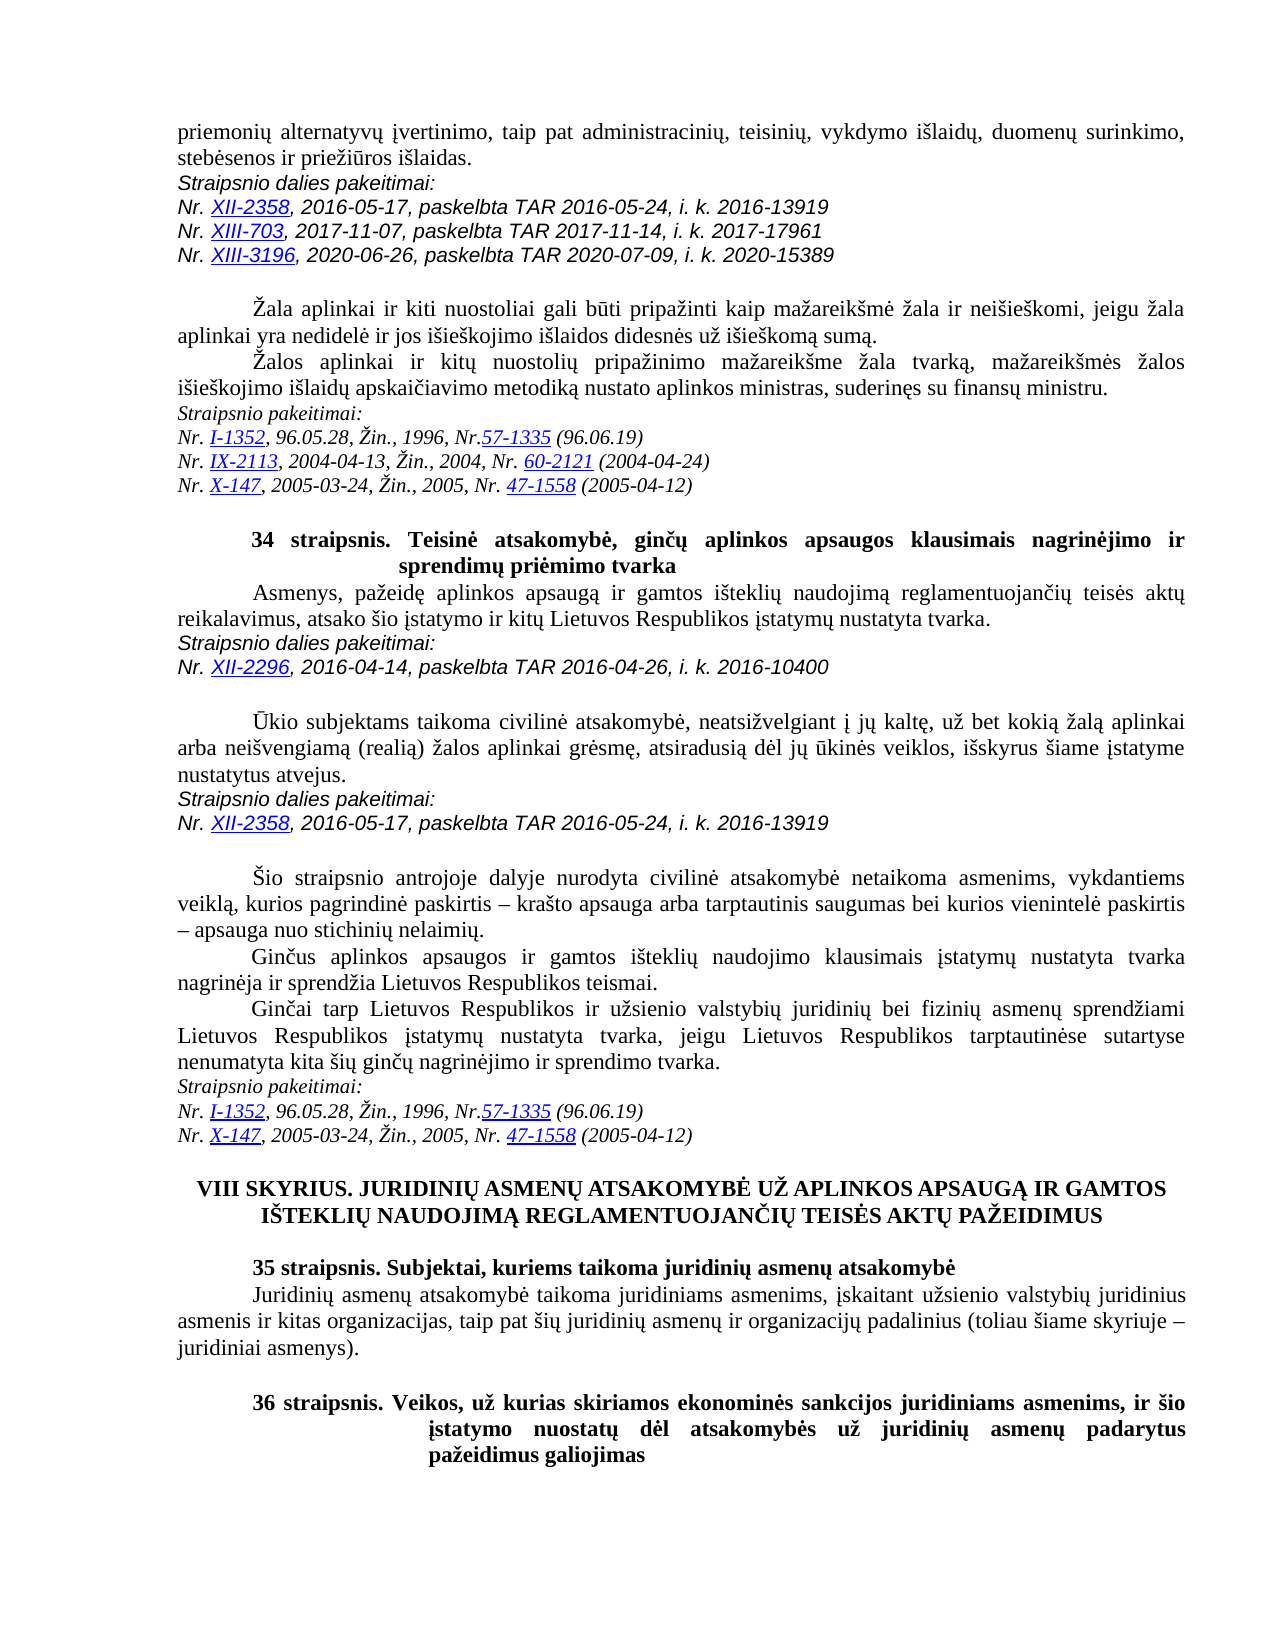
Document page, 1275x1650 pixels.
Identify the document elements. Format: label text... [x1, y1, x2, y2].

text 35 straipsnis. Subjektai, kuriems taikoma juridinių asmenų atsakomybė [177, 1254, 1186, 1281]
text Nr. X-147, 2005-03-24, Žin., 2005, Nr. 47-1558 (2005-04-12) [177, 1123, 1186, 1147]
text Nr. X-147, 2005-03-24, Žin., 2005, Nr. 47-1558 (2005-04-12) [177, 473, 1186, 497]
text Juridinių asmenų atsakomybė taikoma juridiniams asmenims, įskaitant užsienio valstybių juridinius asmenis ir kitas organizacijas, taip pat šių juridinių asmenų ir organizacijų padalinius (toliau šiame skyriuje – juridiniai asmenys). [177, 1281, 1186, 1360]
text Straipsnio dalies pakeitimai: [177, 787, 1186, 811]
text Nr. I-1352, 96.05.28, Žin., 1996, Nr.57-1335 (96.06.19) [177, 425, 1186, 449]
text Nr. XIII-3196, 2020-06-26, paskelbta TAR 2020-07-09, i. k. 2020-15389 [177, 243, 1186, 267]
text Šio straipsnio antrojoje dalyje nurodyta civilinė atsakomybė netaikoma asmenims, vykdantiems veiklą, kurios pagrindinė paskirtis – krašto apsauga arba tarptautinis saugumas bei kurios vienintelė paskirtis – apsauga nuo stichinių nelaimių. [177, 864, 1186, 943]
text 34 straipsnis. Teisinė atsakomybė, ginčų aplinkos apsaugos klausimais nagrinėjimo ir sprendimų priėmimo tvarka [251, 526, 1186, 578]
text Straipsnio dalies pakeitimai: [177, 631, 1186, 655]
text Nr. IX-2113, 2004-04-13, Žin., 2004, Nr. 60-2121 (2004-04-24) [177, 449, 1186, 473]
text Nr. XIII-703, 2017-11-07, paskelbta TAR 2017-11-14, i. k. 2017-17961 [177, 219, 1186, 243]
text Nr. I-1352, 96.05.28, Žin., 1996, Nr.57-1335 (96.06.19) [177, 1098, 1186, 1123]
text Straipsnio dalies pakeitimai: [177, 171, 1186, 195]
text Ginčai tarp Lietuvos Respublikos ir užsienio valstybių juridinių bei fizinių asmenų sprendžiami Lietuvos Respublikos įstatymų nustatyta tvarka, jeigu Lietuvos Respublikos tarptautinėse sutartyse nenumatyta kita šių ginčų nagrinėjimo ir sprendimo tvarka. [177, 995, 1186, 1074]
text Nr. XII-2296, 2016-04-14, paskelbta TAR 2016-04-26, i. k. 2016-10400 [177, 655, 1186, 679]
text Straipsnio pakeitimai: [177, 401, 1186, 425]
text VIII SKYRIUS. JURIDINIŲ ASMENŲ ATSAKOMYBĖ UŽ APLINKOS APSAUGĄ IR GAMTOS IŠTEKLIŲ NAUDOJIMĄ REGLAMENTUOJANČIŲ TEISĖS AKTŲ PAŽEIDIMUS [177, 1175, 1186, 1228]
text Ginčus aplinkos apsaugos ir gamtos išteklių naudojimo klausimais įstatymų nustatyta tvarka nagrinėja ir sprendžia Lietuvos Respublikos teismai. [177, 943, 1186, 995]
text Asmenys, pažeidę aplinkos apsaugą ir gamtos išteklių naudojimą reglamentuojančių teisės aktų reikalavimus, atsako šio įstatymo ir kitų Lietuvos Respublikos įstatymų nustatyta tvarka. [177, 578, 1186, 631]
text Straipsnio pakeitimai: [177, 1074, 1186, 1098]
text Žala aplinkai ir kiti nuostoliai gali būti pripažinti kaip mažareikšmė žala ir neišieškomi, jeigu žala aplinkai yra nedidelė ir jos išieškojimo išlaidos didesnės už išieškomą sumą. [177, 295, 1186, 348]
text 36 straipsnis. Veikos, už kurias skiriamos ekonominės sankcijos juridiniams asmenims, ir šio įstatymo nuostatų dėl atsakomybės už juridinių asmenų padarytus pažeidimus galiojimas [252, 1389, 1186, 1468]
text Žalos aplinkai ir kitų nuostolių pripažinimo mažareikšme žala tvarką, mažareikšmės žalos išieškojimo išlaidų apskaičiavimo metodiką nustato aplinkos ministras, suderinęs su finansų ministru. [177, 348, 1186, 401]
text priemonių alternatyvų įvertinimo, taip pat administracinių, teisinių, vykdymo išlaidų, duomenų surinkimo, stebėsenos ir priežiūros išlaidas. [177, 118, 1186, 171]
text Ūkio subjektams taikoma civilinė atsakomybė, neatsižvelgiant į jų kaltę, už bet kokią žalą aplinkai arba neišvengiamą (realią) žalos aplinkai grėsmę, atsiradusią dėl jų ūkinės veiklos, išskyrus šiame įstatyme nustatytus atvejus. [177, 708, 1186, 787]
text Nr. XII-2358, 2016-05-17, paskelbta TAR 2016-05-24, i. k. 2016-13919 [177, 811, 1186, 835]
text Nr. XII-2358, 2016-05-17, paskelbta TAR 2016-05-24, i. k. 2016-13919 [177, 195, 1186, 219]
